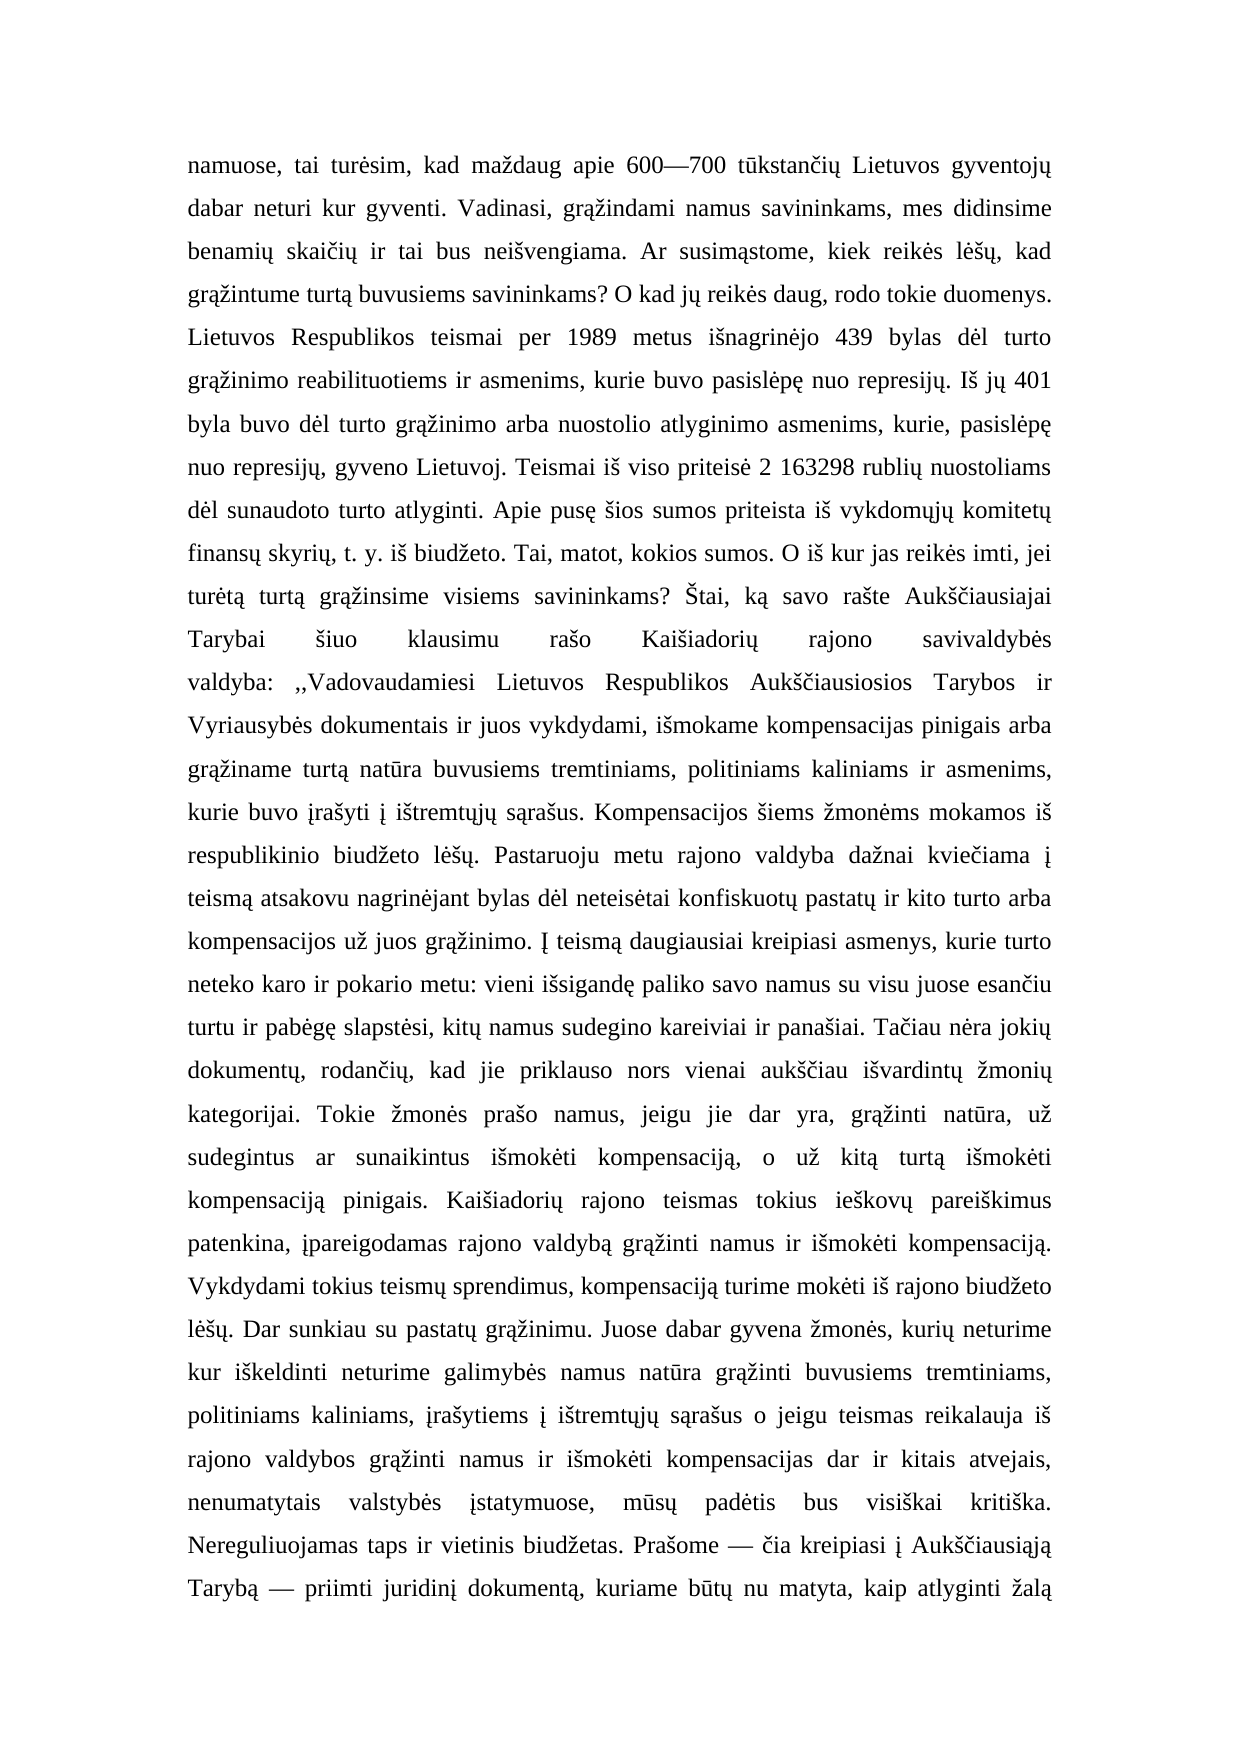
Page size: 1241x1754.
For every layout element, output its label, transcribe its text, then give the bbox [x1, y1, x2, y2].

text namuose, tai turėsim, kad maždaug apie 600—700 tūkstančių Lietuvos gyventojų dabar neturi kur gyventi. Vadinasi, grąžindami namus savininkams, mes didinsime benamių skaičių ir tai bus neišvengiama. Ar susimąstome, kiek reikės lėšų, kad grąžintume turtą buvusiems savininkams? O kad jų reikės daug, rodo tokie duomenys. Lietuvos Respublikos teismai per 1989 metus išnagrinėjo 439 bylas dėl turto grąžinimo reabilituotiems ir asmenims, kurie buvo pasislėpę nuo represijų. Iš jų 401 byla buvo dėl turto grąžinimo arba nuostolio atlyginimo asmenims, kurie, pasislėpę nuo represijų, gyveno Lietuvoj. Teismai iš viso priteisė 2 163298 rublių nuostoliams dėl sunaudoto turto atlyginti. Apie pusę šios sumos priteista iš vykdomųjų komitetų finansų skyrių, t. y. iš biudžeto. Tai, matot, kokios sumos. O iš kur jas reikės imti, jei turėtą turtą grąžinsime visiems savininkams? Štai, ką savo rašte Aukščiausiajai Tarybai šiuo klausimu rašo Kaišiadorių rajono savivaldybės valdyba: ,,Vadovaudamiesi Lietuvos Respublikos Aukščiausiosios Tarybos ir Vyriausybės dokumentais ir juos vykdydami, išmokame kompensacijas pinigais arba grąžiname turtą natūra buvusiems tremtiniams, politiniams kaliniams ir asmenims, kurie buvo įrašyti į ištremtųjų sąrašus. Kompensacijos šiems žmonėms mokamos iš respublikinio biudžeto lėšų. Pastaruoju metu rajono valdyba dažnai kviečiama į teismą atsakovu nagrinėjant bylas dėl neteisėtai konfiskuotų pastatų ir kito turto arba kompensacijos už juos grąžinimo. Į teismą daugiausiai kreipiasi asmenys, kurie turto neteko karo ir pokario metu: vieni išsigandę paliko savo namus su visu juose esančiu turtu ir pabėgę slapstėsi, kitų namus sudegino kareiviai ir panašiai. Tačiau nėra jokių dokumentų, rodančių, kad jie priklauso nors vienai aukščiau išvardintų žmonių kategorijai. Tokie žmonės prašo namus, jeigu jie dar yra, grąžinti natūra, už sudegintus ar sunaikintus išmokėti kompensaciją, o už kitą turtą išmokėti kompensaciją pinigais. Kaišiadorių rajono teismas tokius ieškovų pareiškimus patenkina, įpareigodamas rajono valdybą grąžinti namus ir išmokėti kompensaciją. Vykdydami tokius teismų sprendimus, kompensaciją turime mokėti iš rajono biudžeto lėšų. Dar sunkiau su pastatų grąžinimu. Juose dabar gyvena žmonės, kurių neturime kur iškeldinti neturime galimybės namus natūra grąžinti buvusiems tremtiniams, politiniams kaliniams, įrašytiems į ištremtųjų sąrašus o jeigu teismas reikalauja iš rajono valdybos grąžinti namus ir išmokėti kompensacijas dar ir kitais atvejais, nenumatytais valstybės įstatymuose, mūsų padėtis bus visiškai kritiška. Nereguliuojamas taps ir vietinis biudžetas. Prašome — čia kreipiasi į Aukščiausiąją Tarybą — priimti juridinį dokumentą, kuriame būtų nu matyta, kaip atlyginti žalą [187, 150, 1053, 1602]
